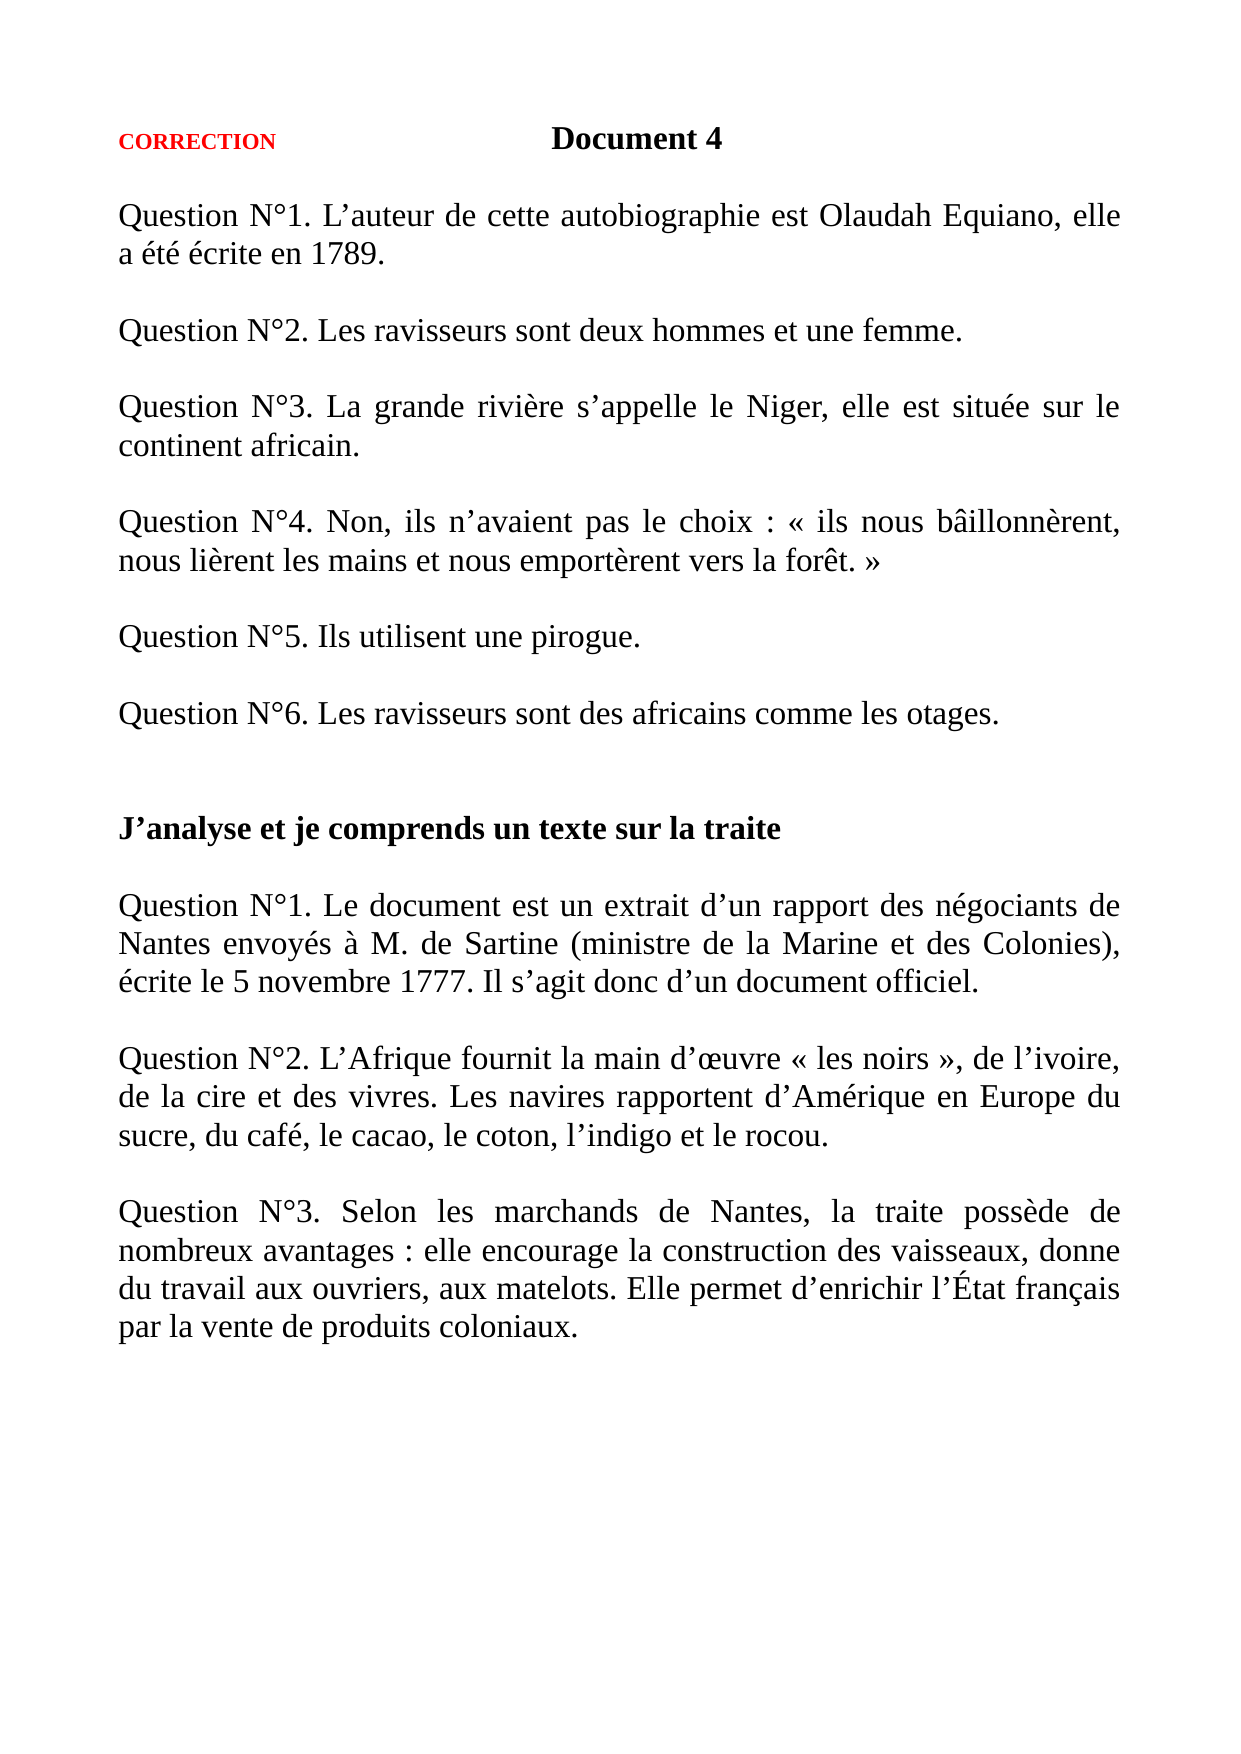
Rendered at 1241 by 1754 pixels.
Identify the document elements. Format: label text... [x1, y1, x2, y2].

text CORRECTION Document 4 [118, 118, 1122, 156]
text Question N°2. L’Afrique fournit la main d’œuvre « les noirs », de l’ivoire, de la cire et des vivres. Les navires rapportent d’Amérique en Europe du sucre, du café, le cacao, le coton, l’indigo et le rocou. [118, 1038, 1122, 1153]
text Question N°3. La grande rivière s’appelle le Niger, elle est située sur le continent africain. [118, 386, 1122, 463]
text Question N°2. Les ravisseurs sont deux hommes et une femme. [118, 310, 1122, 348]
text Question N°6. Les ravisseurs sont des africains comme les otages. [118, 693, 1122, 731]
text Question N°3. Selon les marchands de Nantes, la traite possède de nombreux avantages : elle encourage la construction des vaisseaux, donne du travail aux ouvriers, aux matelots. Elle permet d’enrichir l’État français par la vente de produits coloniaux. [118, 1191, 1122, 1345]
text Question N°1. L’auteur de cette autobiographie est Olaudah Equiano, elle a été écrite en 1789. [118, 195, 1122, 271]
text Question N°4. Non, ils n’avaient pas le choix : « ils nous bâillonnèrent, nous lièrent les mains et nous emportèrent vers la forêt. » [118, 501, 1122, 578]
text Question N°5. Ils utilisent une pirogue. [118, 616, 1122, 655]
text Question N°1. Le document est un extrait d’un rapport des négociants de Nantes envoyés à M. de Sartine (ministre de la Marine et des Colonies), écrite le 5 novembre 1777. Il s’agit donc d’un document officiel. [118, 885, 1122, 1000]
text J’analyse et je comprends un texte sur la traite [118, 808, 1122, 846]
